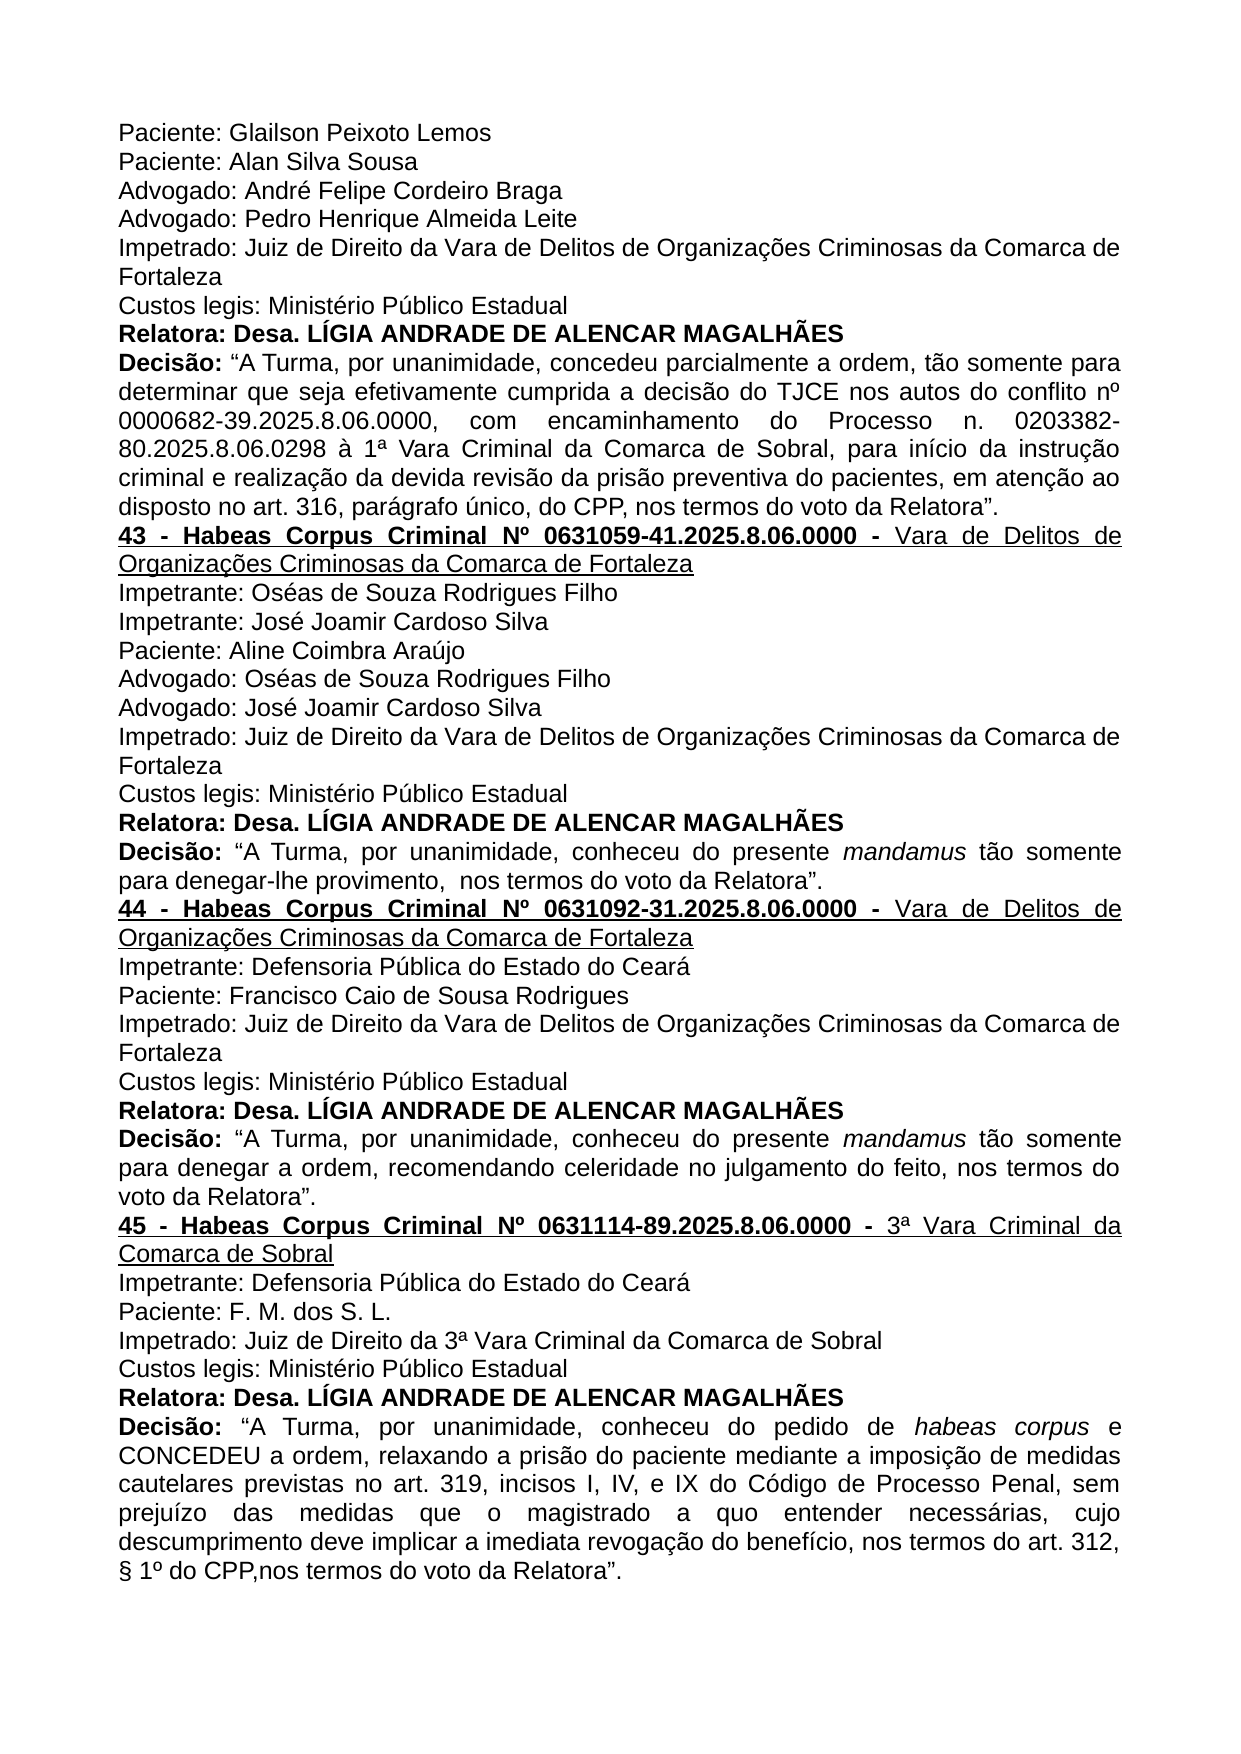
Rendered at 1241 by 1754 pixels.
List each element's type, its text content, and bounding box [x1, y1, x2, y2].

text Decisão: “A Turma, por unanimidade, concedeu parcialmente a ordem, tão somente para determinar que seja efetivamente cumprida a decisão do TJCE nos autos do conflito nº 0000682-39.2025.8.06.0000, com encaminhamento do Processo n. 0203382-80.2025.8.06.0298 à 1ª Vara Criminal da Comarca de Sobral, para início da instrução criminal e realização da devida revisão da prisão preventiva do pacientes, em atenção ao disposto no art. 316, parágrafo único, do CPP, nos termos do voto da Relatora”. [118, 348, 1122, 521]
text Impetrado: Juiz de Direito da Vara de Delitos de Organizações Criminosas da Comarca de Fortaleza [118, 722, 1122, 779]
text Relatora: Desa. LÍGIA ANDRADE DE ALENCAR MAGALHÃES [118, 808, 1122, 837]
text Custos legis: Ministério Público Estadual [118, 1067, 1122, 1096]
text Paciente: Glailson Peixoto Lemos [118, 118, 1122, 147]
text Paciente: F. M. dos S. L. [118, 1297, 1122, 1326]
text Relatora: Desa. LÍGIA ANDRADE DE ALENCAR MAGALHÃES [118, 1096, 1122, 1124]
text Decisão: “A Turma, por unanimidade, conheceu do presente mandamus tão somente para denegar a ordem, recomendando celeridade no julgamento do feito, nos termos do voto da Relatora”. [118, 1124, 1122, 1211]
text Custos legis: Ministério Público Estadual [118, 779, 1122, 808]
text Impetrante: Defensoria Pública do Estado do Ceará [118, 1268, 1122, 1297]
text Advogado: Pedro Henrique Almeida Leite [118, 204, 1122, 233]
text Relatora: Desa. LÍGIA ANDRADE DE ALENCAR MAGALHÃES [118, 319, 1122, 348]
text Impetrante: Oséas de Souza Rodrigues Filho [118, 578, 1122, 607]
text Paciente: Aline Coimbra Araújo [118, 636, 1122, 664]
text Impetrante: Defensoria Pública do Estado do Ceará [118, 952, 1122, 981]
text 45 - Habeas Corpus Criminal Nº 0631114-89.2025.8.06.0000 - 3ª Vara Criminal da [118, 1211, 1122, 1236]
text Relatora: Desa. LÍGIA ANDRADE DE ALENCAR MAGALHÃES [118, 1383, 1122, 1412]
text Paciente: Francisco Caio de Sousa Rodrigues [118, 981, 1122, 1009]
text Organizações Criminosas da Comarca de Fortaleza [118, 921, 1122, 952]
text Advogado: André Felipe Cordeiro Braga [118, 176, 1122, 204]
text Comarca de Sobral [118, 1237, 1122, 1268]
text Custos legis: Ministério Público Estadual [118, 1354, 1122, 1383]
text Impetrado: Juiz de Direito da 3ª Vara Criminal da Comarca de Sobral [118, 1326, 1122, 1354]
text Impetrante: José Joamir Cardoso Silva [118, 607, 1122, 636]
text 44 - Habeas Corpus Criminal Nº 0631092-31.2025.8.06.0000 - Vara de Delitos de [118, 894, 1122, 919]
text Organizações Criminosas da Comarca de Fortaleza [118, 547, 1122, 578]
text Decisão: “A Turma, por unanimidade, conheceu do pedido de habeas corpus e CONCEDEU a ordem, relaxando a prisão do paciente mediante a imposição de medidas cautelares previstas no art. 319, incisos I, IV, e IX do Código de Processo Penal, sem prejuízo das medidas que o magistrado a quo entender necessárias, cujo descumprimento deve implicar a imediata revogação do benefício, nos termos do art. 312, § 1º do CPP,nos termos do voto da Relatora”. [118, 1412, 1122, 1584]
text 43 - Habeas Corpus Criminal Nº 0631059-41.2025.8.06.0000 - Vara de Delitos de [118, 521, 1122, 546]
text Impetrado: Juiz de Direito da Vara de Delitos de Organizações Criminosas da Comarca de Fortaleza [118, 1009, 1122, 1067]
text Paciente: Alan Silva Sousa [118, 147, 1122, 176]
text Impetrado: Juiz de Direito da Vara de Delitos de Organizações Criminosas da Comarca de Fortaleza [118, 233, 1122, 291]
text Custos legis: Ministério Público Estadual [118, 291, 1122, 319]
text Advogado: José Joamir Cardoso Silva [118, 693, 1122, 722]
text Advogado: Oséas de Souza Rodrigues Filho [118, 664, 1122, 693]
text Decisão: “A Turma, por unanimidade, conheceu do presente mandamus tão somente para denegar-lhe provimento, nos termos do voto da Relatora”. [118, 837, 1122, 894]
